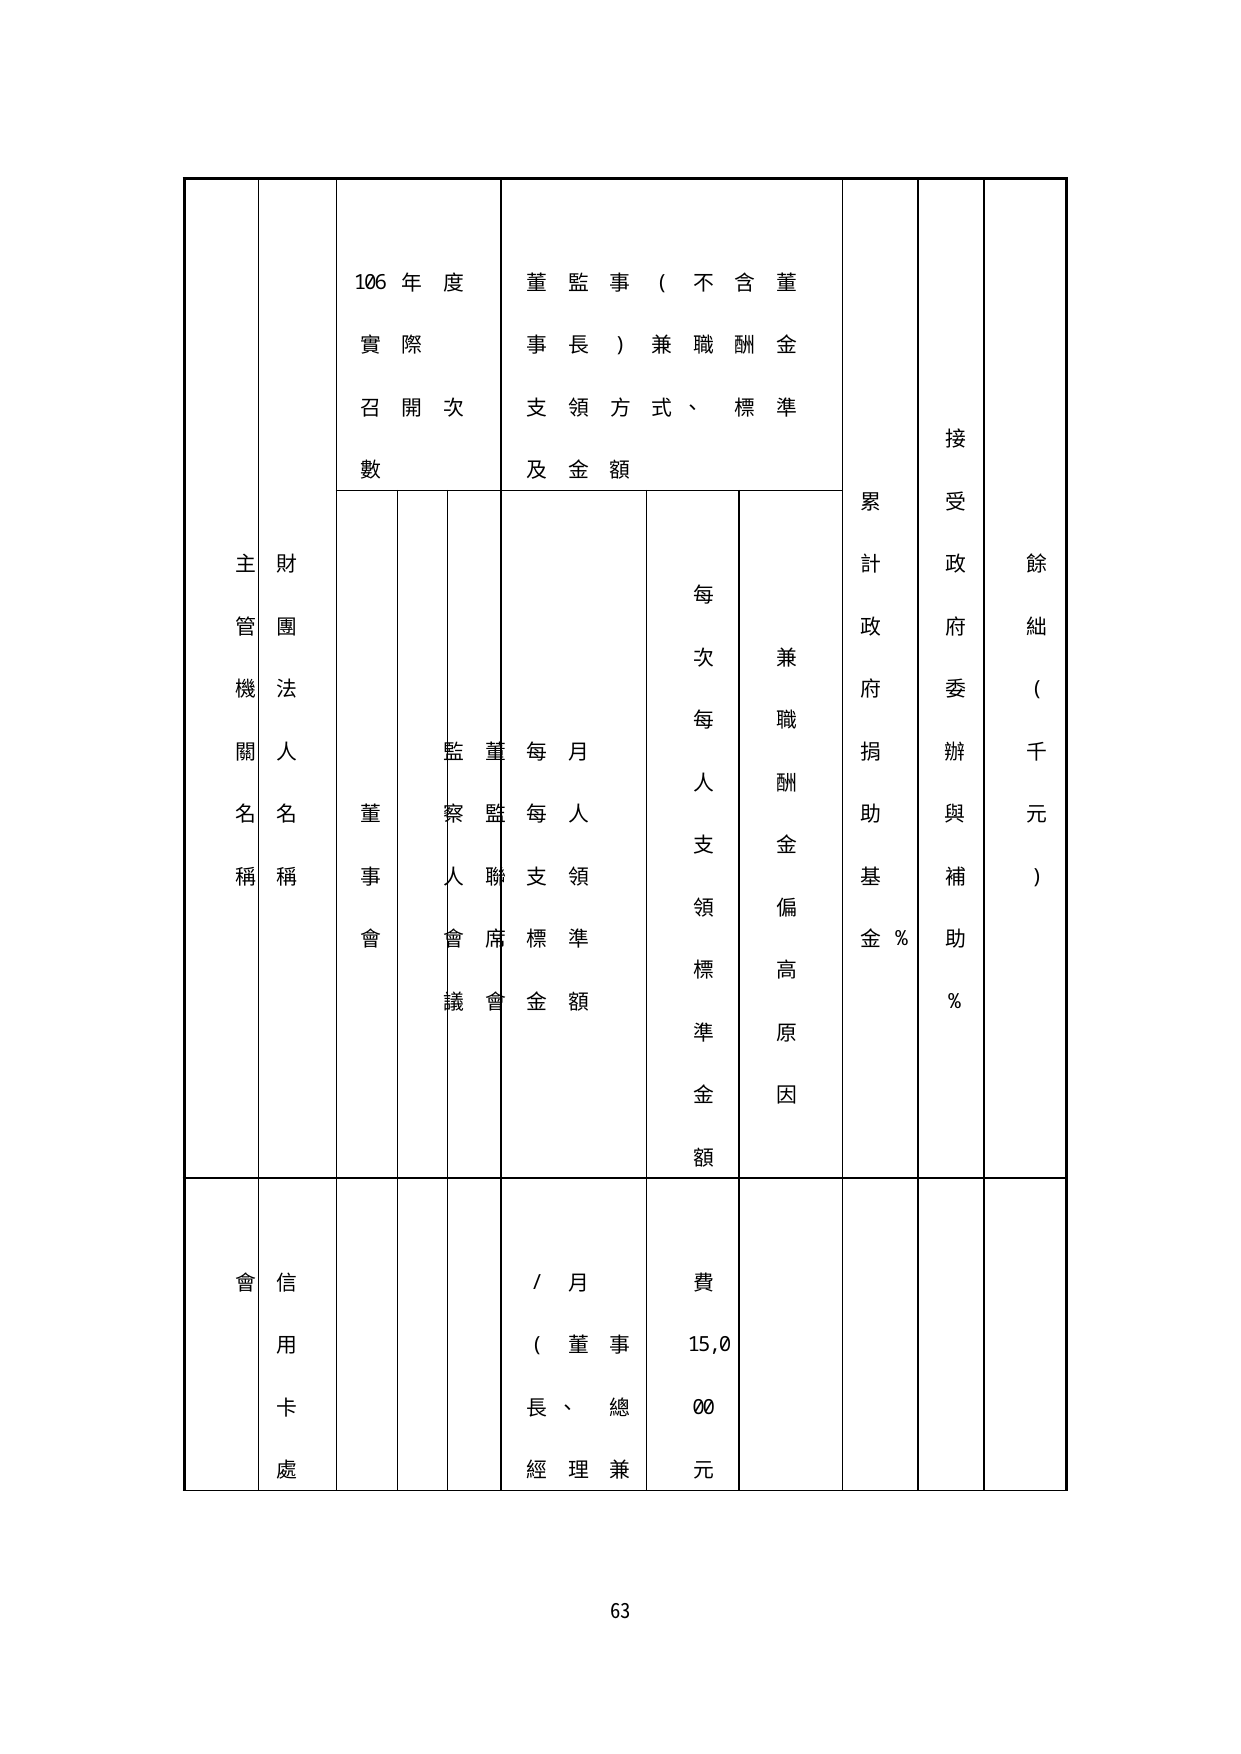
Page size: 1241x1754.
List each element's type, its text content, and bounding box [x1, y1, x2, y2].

table_header 主管機關名稱 [186, 180, 258, 1177]
table_cell /月 (董事長、總經理兼 [502, 1179, 646, 1490]
table_header 董監事(不含董事長)兼職酬金支領方式、標準及金額 [502, 180, 842, 490]
table_header 106年度實際 召開次數 [337, 180, 500, 490]
table_cell [985, 1179, 1065, 1490]
table_cell 費 15,000元 [647, 1179, 738, 1490]
table_cell 兼職酬金偏高原因 [740, 491, 842, 1177]
table_cell 董監聯席會 [448, 491, 500, 1177]
table_cell [740, 1179, 842, 1490]
table_cell 會 [186, 1179, 258, 1490]
table_cell [448, 1179, 500, 1490]
table_cell 董事會 [337, 491, 397, 1177]
table_cell 每次每人支領標準金額 [647, 491, 738, 1177]
table_header 餘絀(千元) [985, 180, 1065, 1177]
table_header 接受政府委辦與補助% [919, 180, 983, 1177]
table_cell [398, 1179, 447, 1490]
table_header 累計政府捐助基金% [843, 180, 917, 1177]
table_cell 監察人會議 [398, 491, 447, 1177]
table_cell [843, 1179, 917, 1490]
table_cell [919, 1179, 983, 1490]
table_cell 每月每人支領標準金額 [502, 491, 646, 1177]
table_cell [337, 1179, 397, 1490]
table_header 財團法人名稱 [259, 180, 336, 1177]
table_cell 信用卡處 [259, 1179, 336, 1490]
